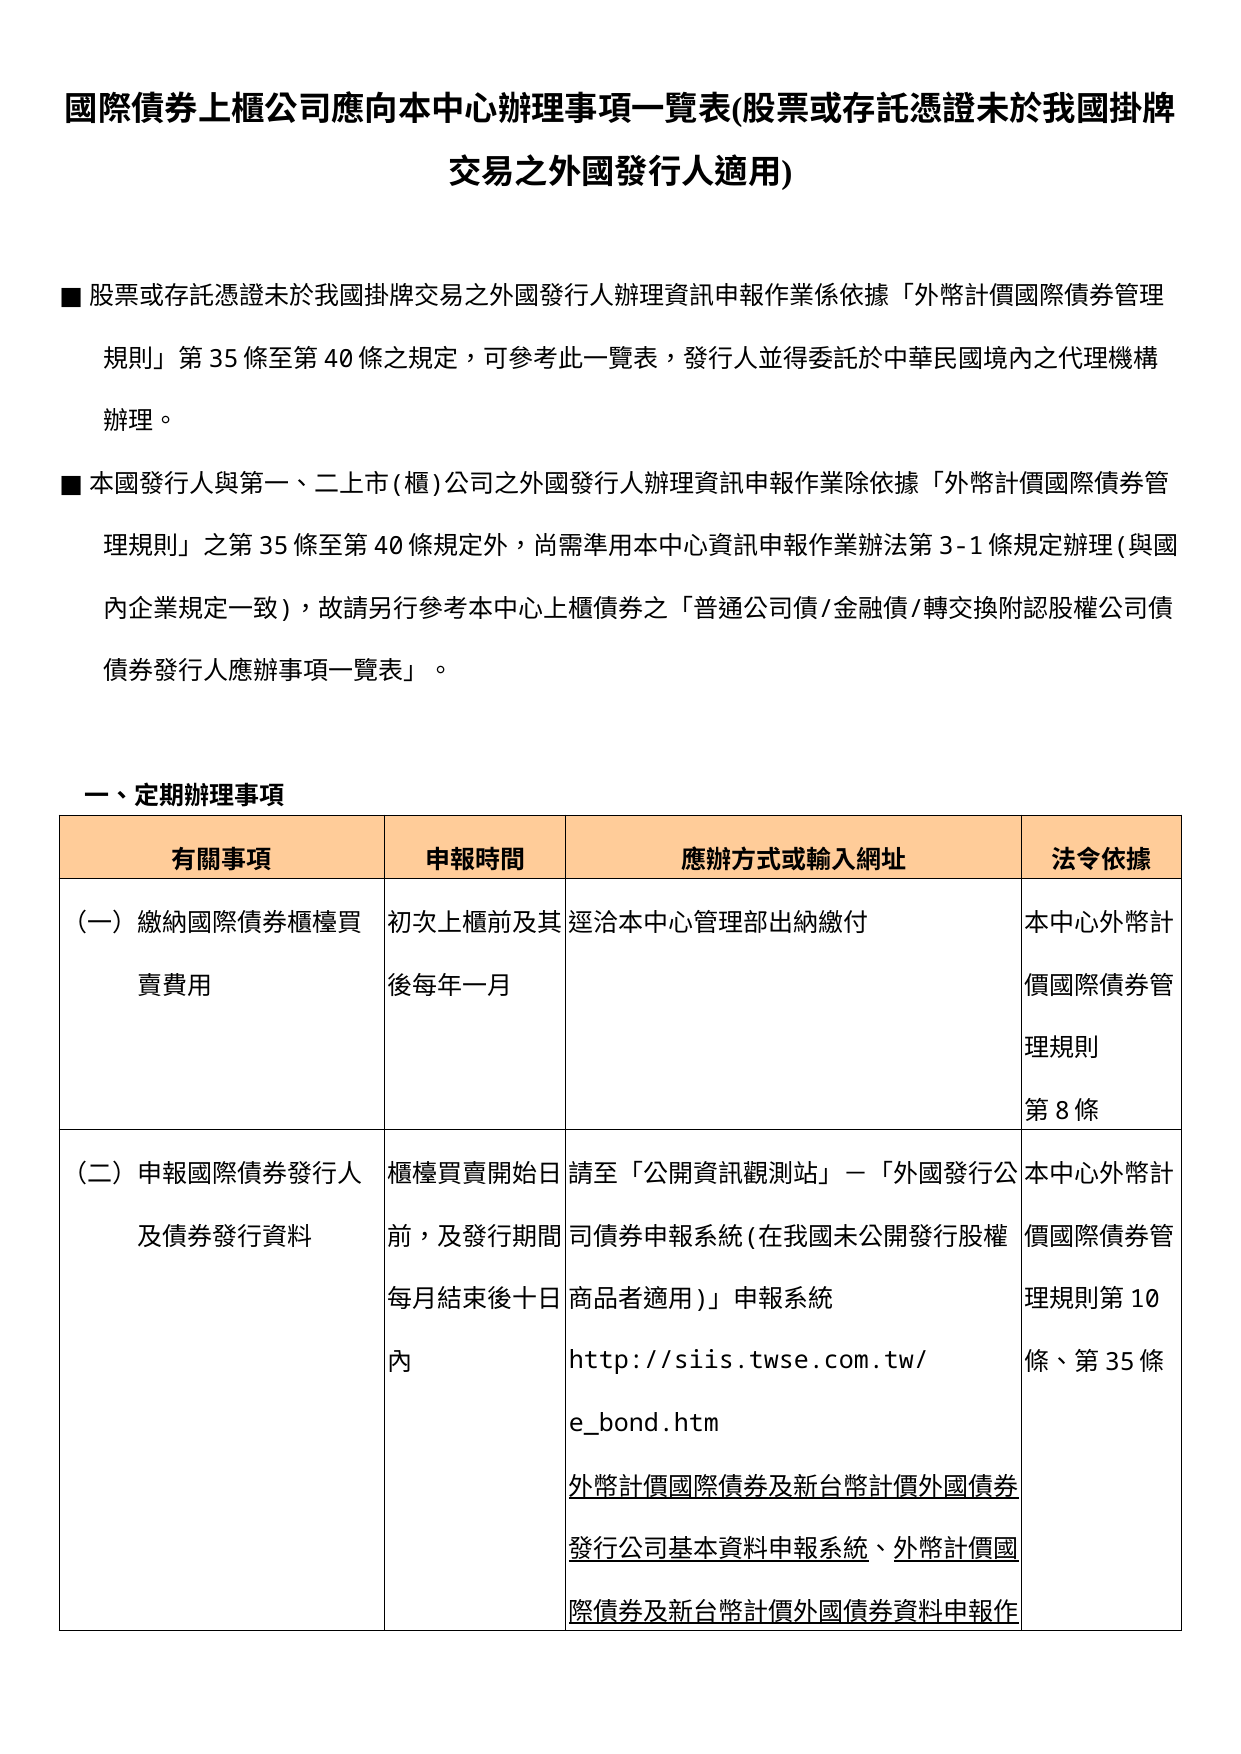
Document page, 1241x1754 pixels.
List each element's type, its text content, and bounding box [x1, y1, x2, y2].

table_header 應辦方式或輸入網址 [566, 816, 1021, 878]
table_cell （一）繳納國際債券櫃檯買賣費用 [60, 879, 384, 1129]
table_cell 請至「公開資訊觀測站」－「外國發行公司債券申報系統(在我國未公開發行股權商品者適用)」申報系統 http://siis.twse.com.tw/e_bond.htm 外幣計價國際債券及新台幣計價外國債券發行公司基本資料申報系統、外幣計價國際債券及新台幣計價外國債券資料申報作 [566, 1130, 1021, 1630]
table_cell 逕洽本中心管理部出納繳付 [566, 879, 1021, 1129]
table_header 有關事項 [60, 816, 384, 878]
table_header 法令依據 [1022, 816, 1181, 878]
text ■ 本國發行人與第一、二上市(櫃)公司之外國發行人辦理資訊申報作業除依據「外幣計價國際債券管理規則」之第35條至第40條規定外，尚需準用本中心資訊申報作業辦法第3-1條規定辦理(與國內企業規定一致)，故請另行參考本中心上櫃債券之「普通公司債/金融債/轉交換附認股權公司債債券發行人應辦事項一覽表」。 [59, 439, 1181, 689]
table_cell （二）申報國際債券發行人及債券發行資料 [60, 1130, 384, 1630]
table_cell 本中心外幣計價國際債券管理規則第10條、第35條 [1022, 1130, 1181, 1630]
table_cell 櫃檯買賣開始日前，及發行期間每月結束後十日內 [385, 1130, 565, 1630]
text 一、定期辦理事項 [84, 752, 1181, 814]
table_cell 本中心外幣計價國際債券管理規則 第8條 [1022, 879, 1181, 1129]
table_header 申報時間 [385, 816, 565, 878]
text 國際債券上櫃公司應向本中心辦理事項一覽表(股票或存託憑證未於我國掛牌交易之外國發行人適用) [59, 64, 1181, 189]
table_cell 初次上櫃前及其後每年一月 [385, 879, 565, 1129]
text ■ 股票或存託憑證未於我國掛牌交易之外國發行人辦理資訊申報作業係依據「外幣計價國際債券管理規則」第35條至第40條之規定，可參考此一覽表，發行人並得委託於中華民國境內之代理機構辦理。 [59, 252, 1181, 439]
